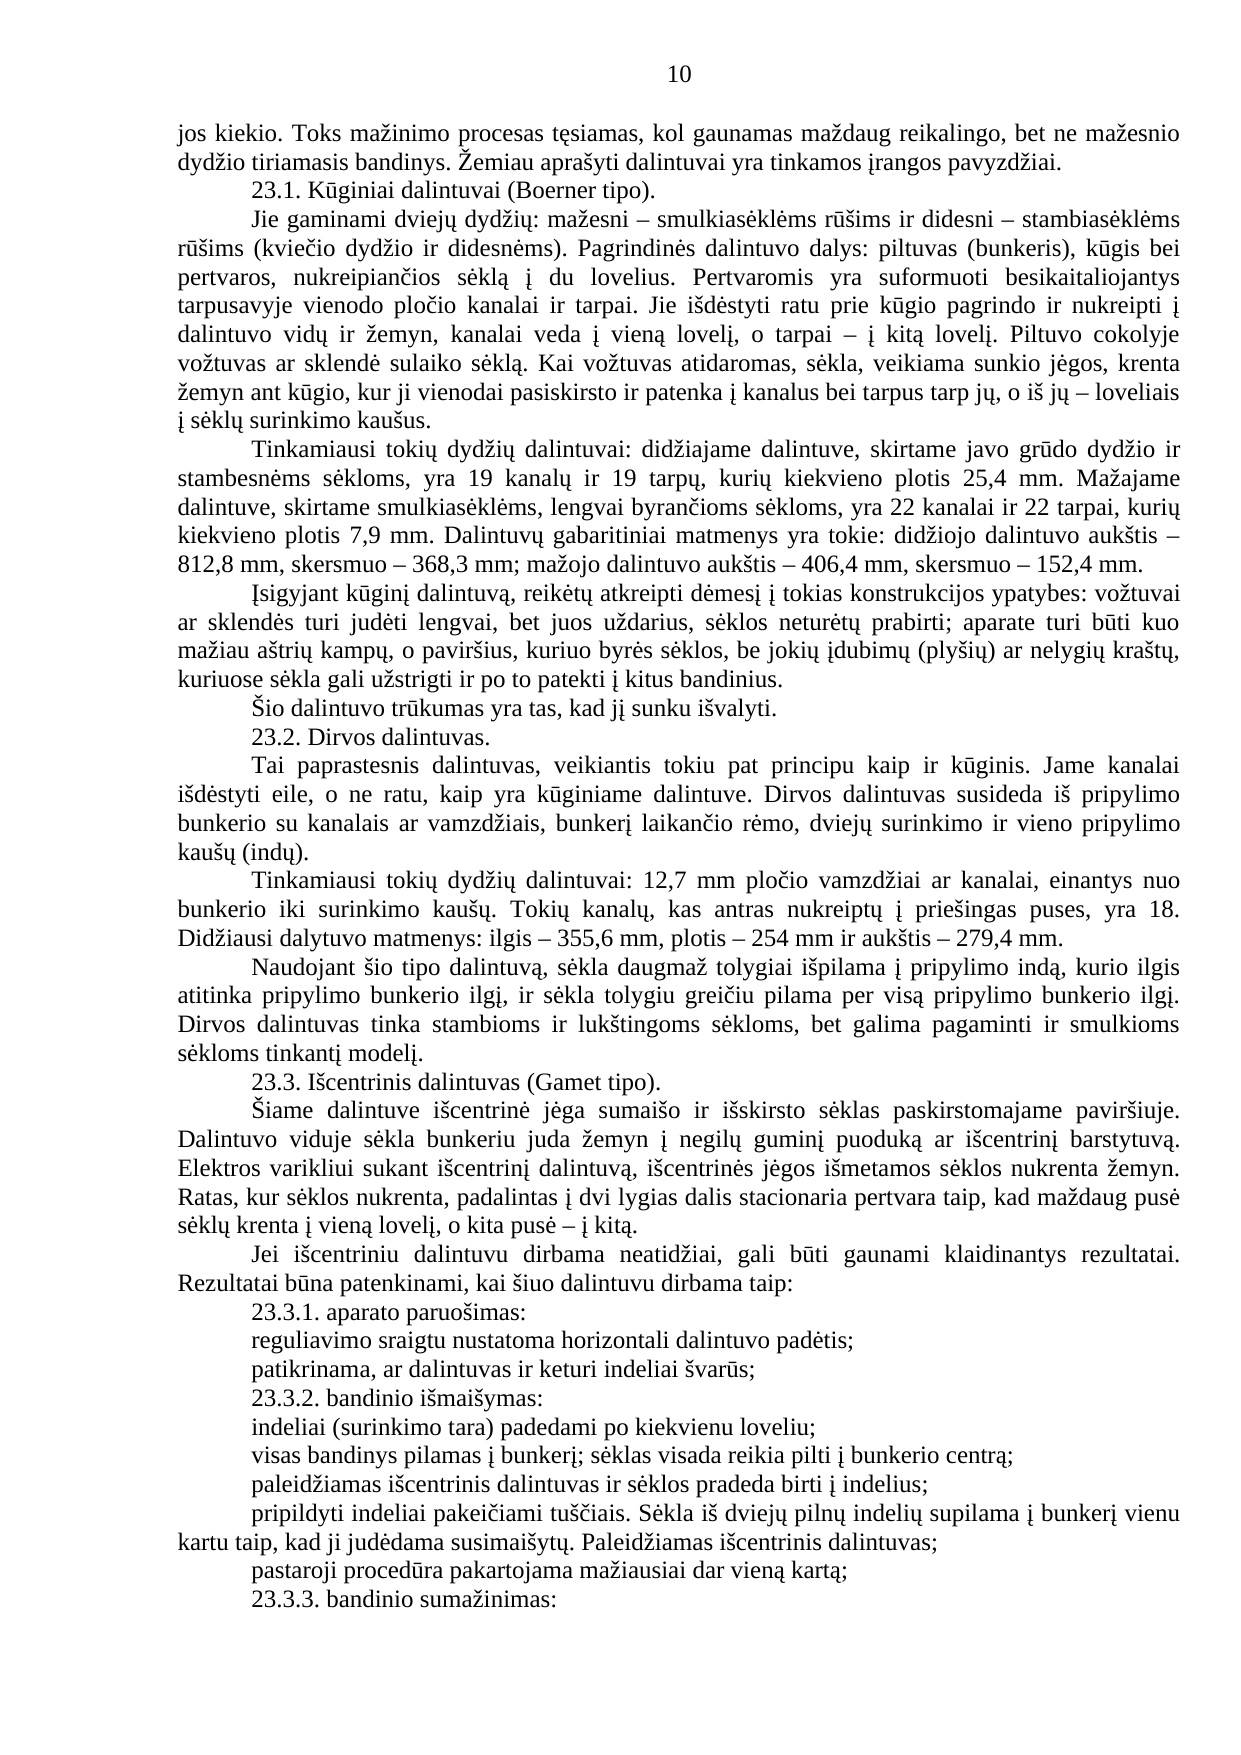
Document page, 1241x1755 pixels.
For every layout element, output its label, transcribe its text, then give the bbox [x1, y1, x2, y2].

text pastaroji procedūra pakartojama mažiausiai dar vieną kartą; [177, 1556, 1181, 1584]
text Tinkamiausi tokių dydžių dalintuvai: didžiajame dalintuve, skirtame javo grūdo dydžio ir stambesnėms sėkloms, yra 19 kanalų ir 19 tarpų, kurių kiekvieno plotis 25,4 mm. Mažajame dalintuve, skirtame smulkiasėklėms, lengvai byrančioms sėkloms, yra 22 kanalai ir 22 tarpai, kurių kiekvieno plotis 7,9 mm. Dalintuvų gabaritiniai matmenys yra tokie: didžiojo dalintuvo aukštis – 812,8 mm, skersmuo – 368,3 mm; mažojo dalintuvo aukštis – 406,4 mm, skersmuo – 152,4 mm. [177, 434, 1181, 578]
text 23.3.3. bandinio sumažinimas: [177, 1584, 1181, 1613]
text reguliavimo sraigtu nustatoma horizontali dalintuvo padėtis; [177, 1326, 1181, 1354]
text 23.1. Kūginiai dalintuvai (Boerner tipo). [177, 176, 1181, 204]
text visas bandinys pilamas į bunkerį; sėklas visada reikia pilti į bunkerio centrą; [177, 1441, 1181, 1469]
text patikrinama, ar dalintuvas ir keturi indeliai švarūs; [177, 1354, 1181, 1383]
text Tai paprastesnis dalintuvas, veikiantis tokiu pat principu kaip ir kūginis. Jame kanalai išdėstyti eile, o ne ratu, kaip yra kūginiame dalintuve. Dirvos dalintuvas susideda iš pripylimo bunkerio su kanalais ar vamzdžiais, bunkerį laikančio rėmo, dviejų surinkimo ir vieno pripylimo kaušų (indų). [177, 751, 1181, 866]
text 23.2. Dirvos dalintuvas. [177, 722, 1181, 751]
text pripildyti indeliai pakeičiami tuščiais. Sėkla iš dviejų pilnų indelių supilama į bunkerį vienu kartu taip, kad ji judėdama susimaišytų. Paleidžiamas išcentrinis dalintuvas; [177, 1498, 1181, 1556]
text 23.3.1. aparato paruošimas: [177, 1297, 1181, 1326]
text jos kiekio. Toks mažinimo procesas tęsiamas, kol gaunamas maždaug reikalingo, bet ne mažesnio dydžio tiriamasis bandinys. Žemiau aprašyti dalintuvai yra tinkamos įrangos pavyzdžiai. [177, 118, 1181, 176]
text paleidžiamas išcentrinis dalintuvas ir sėklos pradeda birti į indelius; [177, 1469, 1181, 1498]
text Jie gaminami dviejų dydžių: mažesni – smulkiasėklėms rūšims ir didesni – stambiasėklėms rūšims (kviečio dydžio ir didesnėms). Pagrindinės dalintuvo dalys: piltuvas (bunkeris), kūgis bei pertvaros, nukreipiančios sėklą į du lovelius. Pertvaromis yra suformuoti besikaitaliojantys tarpusavyje vienodo pločio kanalai ir tarpai. Jie išdėstyti ratu prie kūgio pagrindo ir nukreipti į dalintuvo vidų ir žemyn, kanalai veda į vieną lovelį, o tarpai – į kitą lovelį. Piltuvo cokolyje vožtuvas ar sklendė sulaiko sėklą. Kai vožtuvas atidaromas, sėkla, veikiama sunkio jėgos, krenta žemyn ant kūgio, kur ji vienodai pasiskirsto ir patenka į kanalus bei tarpus tarp jų, o iš jų – loveliais į sėklų surinkimo kaušus. [177, 204, 1181, 434]
text 23.3.2. bandinio išmaišymas: [177, 1383, 1181, 1412]
text Šiame dalintuve išcentrinė jėga sumaišo ir išskirsto sėklas paskirstomajame paviršiuje. Dalintuvo viduje sėkla bunkeriu juda žemyn į negilų guminį puoduką ar išcentrinį barstytuvą. Elektros varikliui sukant išcentrinį dalintuvą, išcentrinės jėgos išmetamos sėklos nukrenta žemyn. Ratas, kur sėklos nukrenta, padalintas į dvi lygias dalis stacionaria pertvara taip, kad maždaug pusė sėklų krenta į vieną lovelį, o kita pusė – į kitą. [177, 1096, 1181, 1239]
text indeliai (surinkimo tara) padedami po kiekvienu loveliu; [177, 1412, 1181, 1441]
text Šio dalintuvo trūkumas yra tas, kad jį sunku išvalyti. [177, 693, 1181, 722]
text 23.3. Išcentrinis dalintuvas (Gamet tipo). [177, 1067, 1181, 1096]
text Tinkamiausi tokių dydžių dalintuvai: 12,7 mm pločio vamzdžiai ar kanalai, einantys nuo bunkerio iki surinkimo kaušų. Tokių kanalų, kas antras nukreiptų į priešingas puses, yra 18. Didžiausi dalytuvo matmenys: ilgis – 355,6 mm, plotis – 254 mm ir aukštis – 279,4 mm. [177, 866, 1181, 952]
text Naudojant šio tipo dalintuvą, sėkla daugmaž tolygiai išpilama į pripylimo indą, kurio ilgis atitinka pripylimo bunkerio ilgį, ir sėkla tolygiu greičiu pilama per visą pripylimo bunkerio ilgį. Dirvos dalintuvas tinka stambioms ir lukštingoms sėkloms, bet galima pagaminti ir smulkioms sėkloms tinkantį modelį. [177, 952, 1181, 1067]
text Įsigyjant kūginį dalintuvą, reikėtų atkreipti dėmesį į tokias konstrukcijos ypatybes: vožtuvai ar sklendės turi judėti lengvai, bet juos uždarius, sėklos neturėtų prabirti; aparate turi būti kuo mažiau aštrių kampų, o paviršius, kuriuo byrės sėklos, be jokių įdubimų (plyšių) ar nelygių kraštų, kuriuose sėkla gali užstrigti ir po to patekti į kitus bandinius. [177, 578, 1181, 693]
text Jei išcentriniu dalintuvu dirbama neatidžiai, gali būti gaunami klaidinantys rezultatai. Rezultatai būna patenkinami, kai šiuo dalintuvu dirbama taip: [177, 1239, 1181, 1297]
